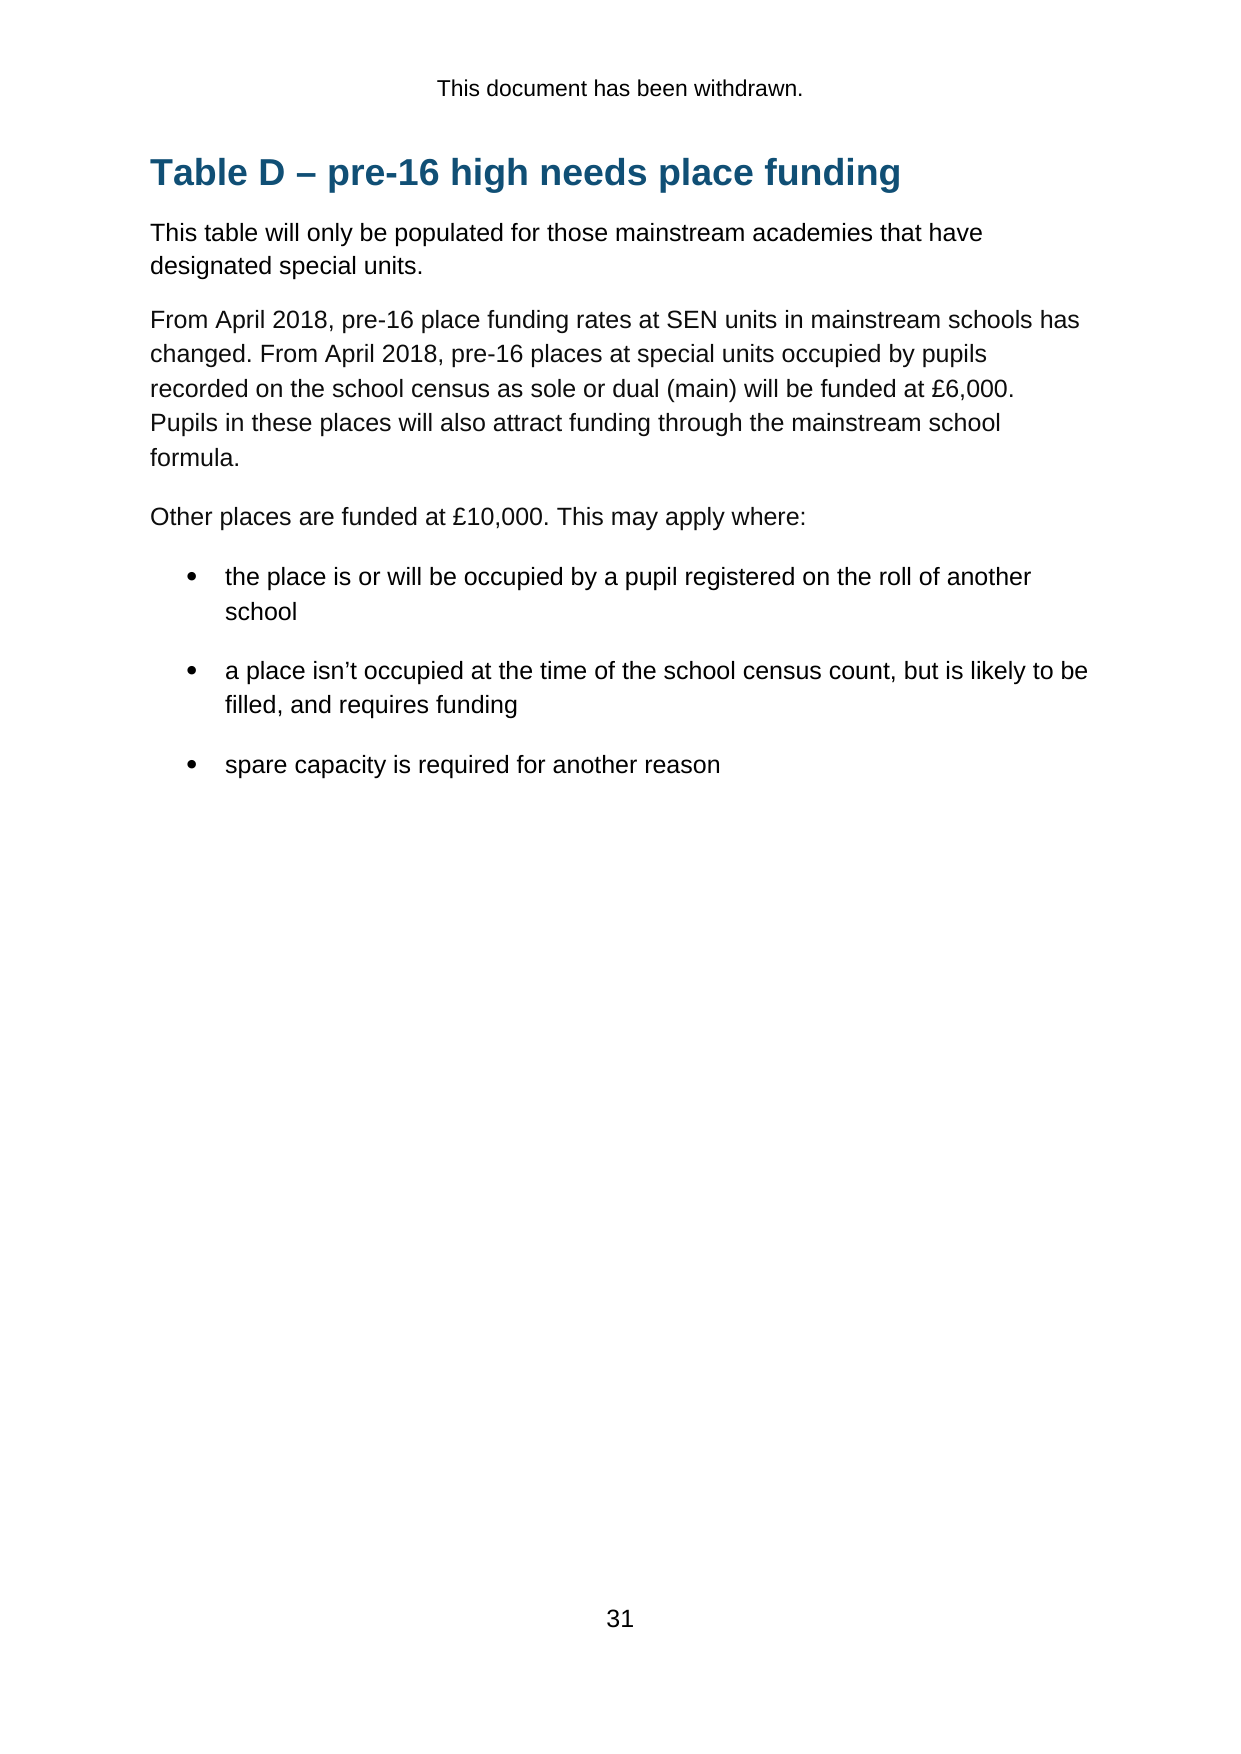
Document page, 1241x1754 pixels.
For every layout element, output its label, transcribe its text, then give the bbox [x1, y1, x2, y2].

text This table will only be populated for those mainstream academies that have designated special units. [150, 218, 1090, 280]
list a place isn’t occupied at the time of the school census count, but is likely to be filled, and requires funding [187, 656, 1090, 719]
list spare capacity is required for another reason [187, 750, 1090, 779]
text From April 2018, pre-16 place funding rates at SEN units in mainstream schools has changed. From April 2018, pre-16 places at special units occupied by pupils recorded on the school census as sole or dual (main) will be funded at £6,000. Pupils in these places will also attract funding through the mainstream school formula. [150, 305, 1090, 472]
list the place is or will be occupied by a pupil registered on the roll of another school [187, 562, 1090, 625]
subtitle Table D – pre-16 high needs place funding [150, 150, 1090, 193]
text Other places are funded at £10,000. This may apply where: [150, 502, 1090, 531]
